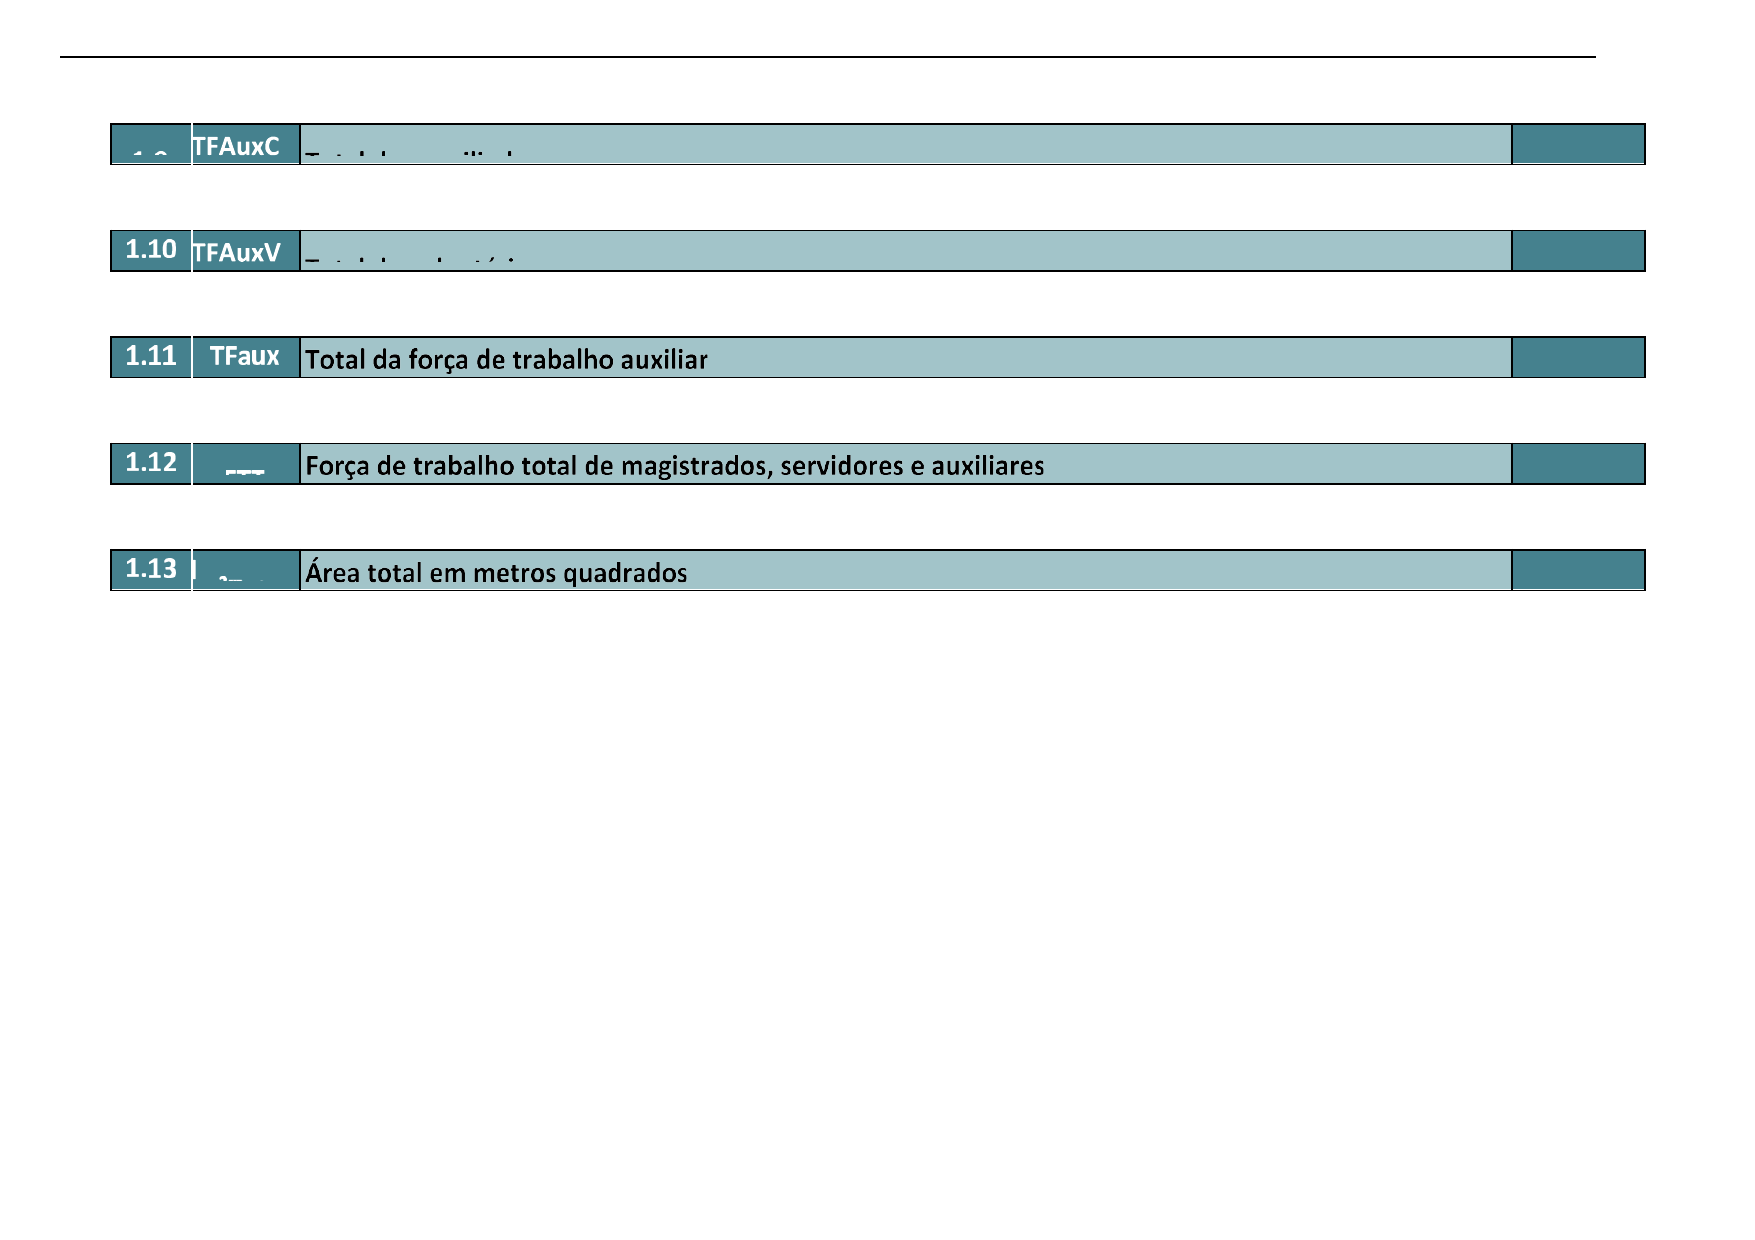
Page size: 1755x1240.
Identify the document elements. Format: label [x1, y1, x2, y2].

table_header [193, 551, 299, 589]
table_header [112, 338, 191, 377]
table_header [193, 338, 299, 377]
table_header [1513, 125, 1644, 163]
table_header [112, 551, 191, 589]
table_header [1513, 338, 1644, 377]
table_header [193, 444, 299, 483]
table_header [112, 231, 191, 270]
table_header [301, 125, 1511, 163]
table_header [193, 231, 299, 270]
table_header [301, 551, 1511, 589]
table_header [112, 125, 191, 163]
table_header [1513, 444, 1644, 483]
table_header [1513, 231, 1644, 270]
table_header [301, 338, 1511, 377]
table_header [1513, 551, 1644, 589]
table_header [301, 444, 1511, 483]
table_header [301, 231, 1511, 270]
table_header [193, 125, 299, 163]
table_header [112, 444, 191, 483]
